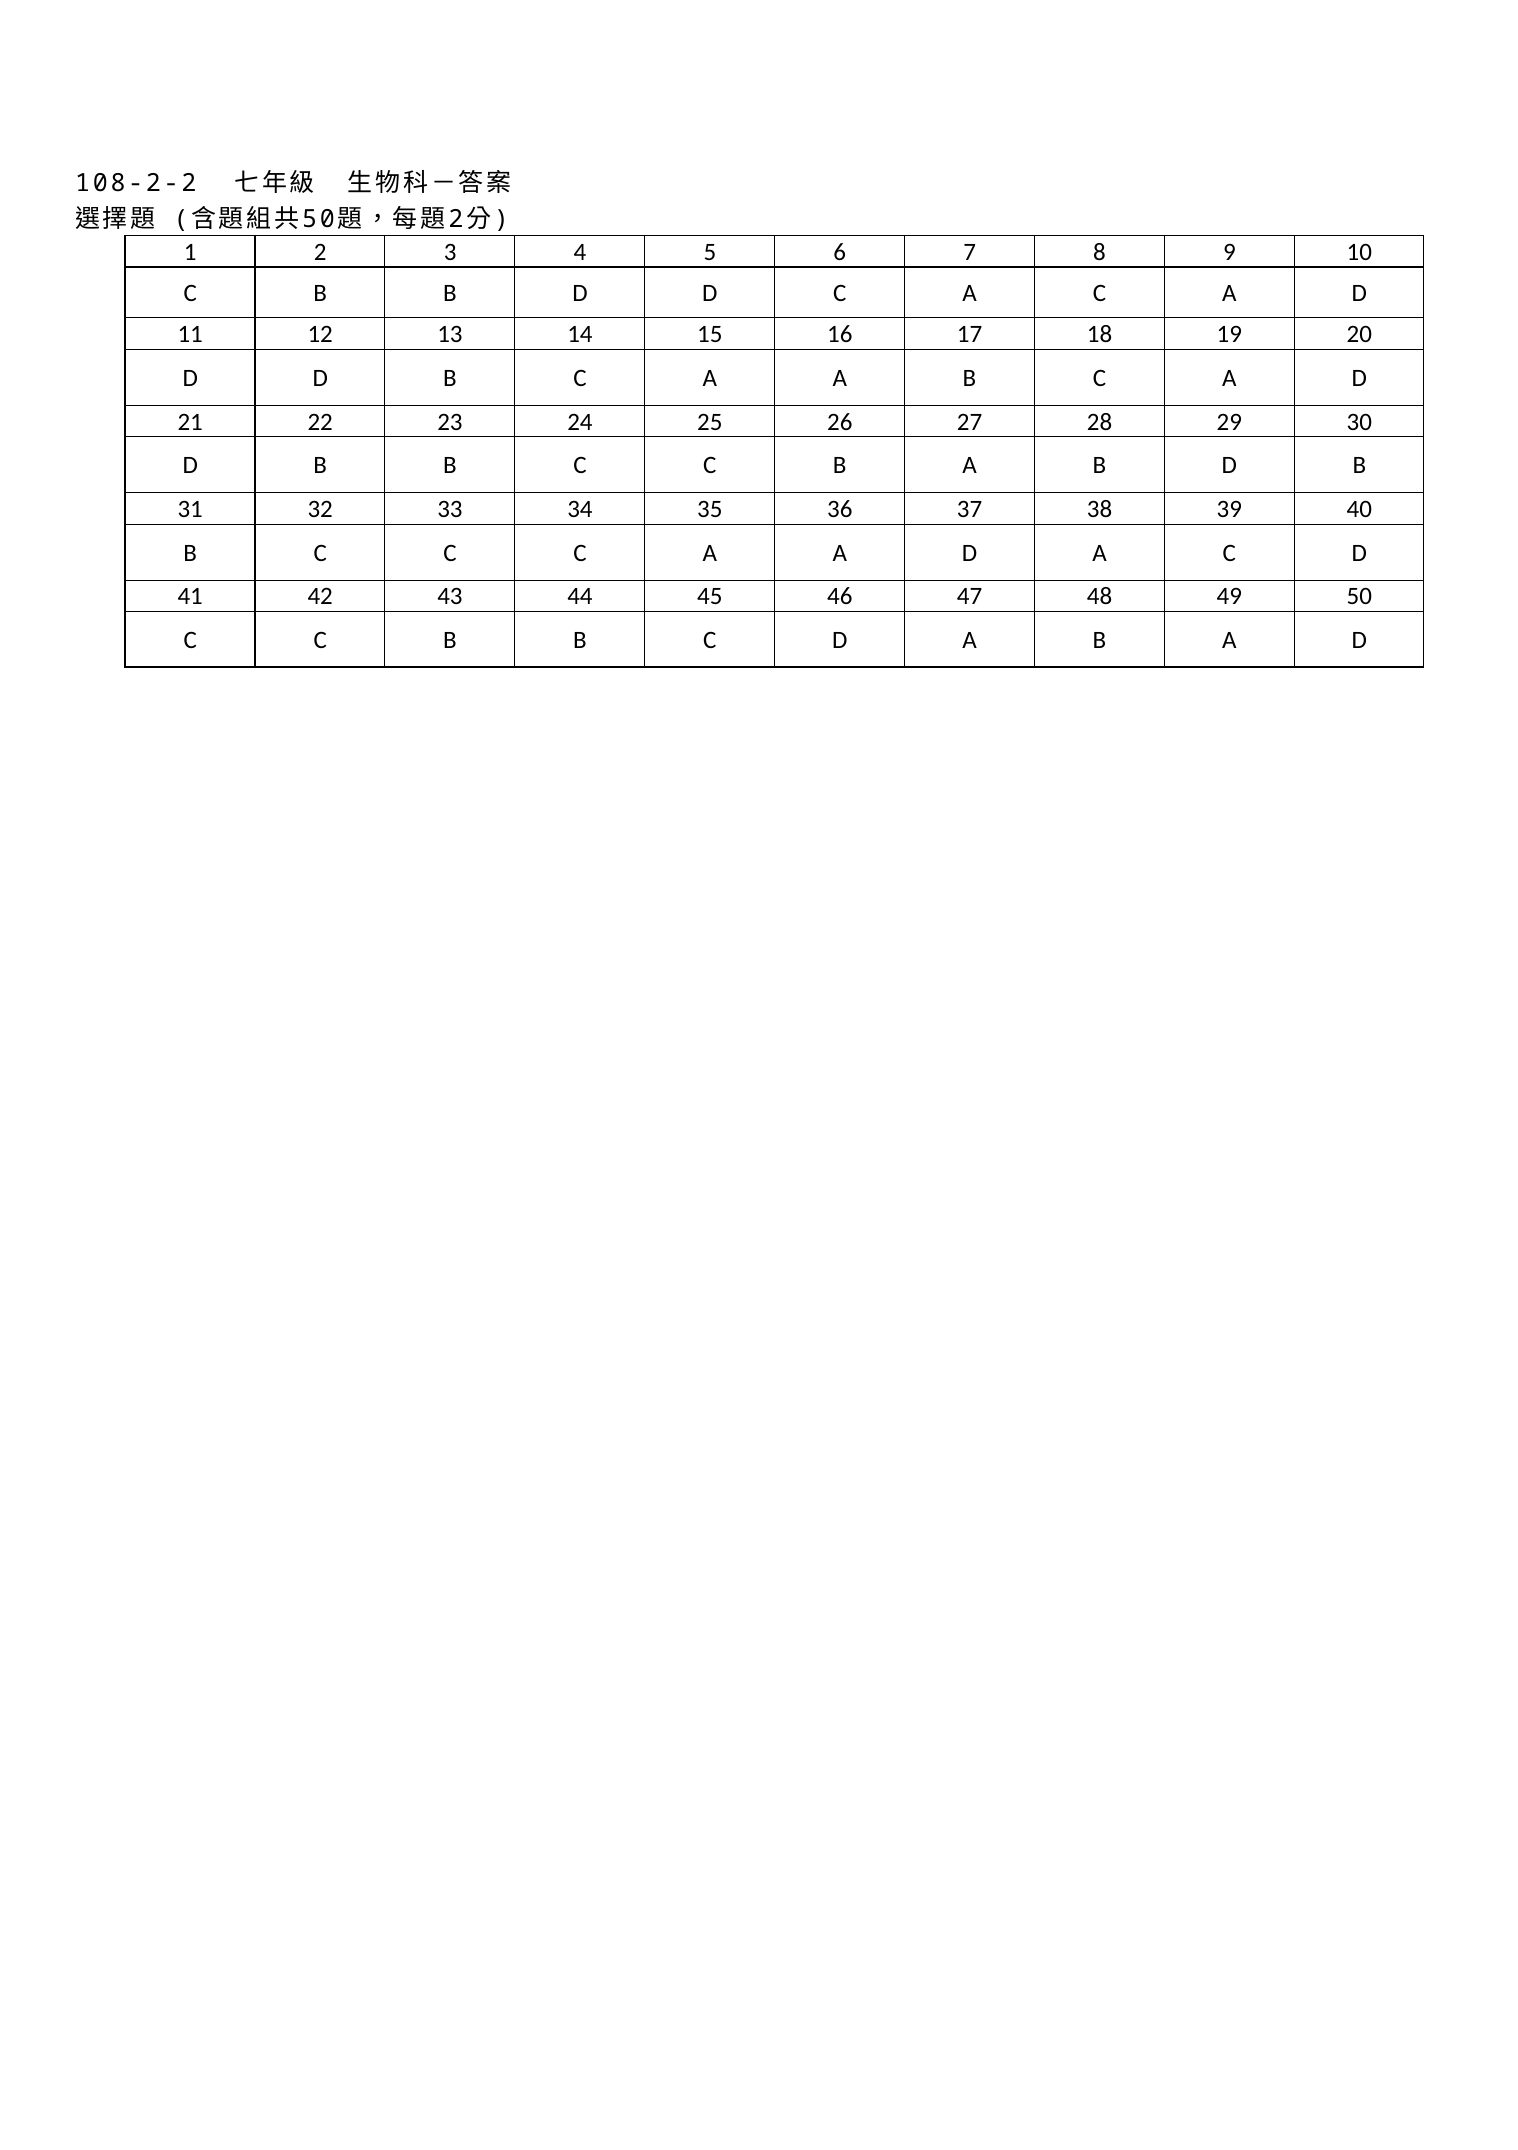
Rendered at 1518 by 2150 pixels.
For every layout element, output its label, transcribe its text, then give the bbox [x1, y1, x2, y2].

table_cell 44 [515, 581, 644, 611]
table_cell 19 [1165, 318, 1294, 348]
table_header 2 [256, 236, 384, 266]
table_cell 14 [515, 318, 644, 348]
table_cell B [126, 525, 254, 579]
table_cell 26 [775, 406, 904, 436]
table_cell 16 [775, 318, 904, 348]
table_header 6 [775, 236, 904, 266]
table_cell 23 [385, 406, 514, 436]
table_cell A [645, 350, 774, 405]
table_cell D [645, 268, 774, 317]
table_cell B [1035, 437, 1164, 492]
table_cell 37 [905, 493, 1034, 524]
table_cell 38 [1035, 493, 1164, 524]
table_cell 17 [905, 318, 1034, 348]
table_cell D [1295, 612, 1423, 666]
table_cell 32 [256, 493, 384, 524]
table_cell A [1165, 350, 1294, 405]
table_cell C [126, 268, 254, 317]
table_cell 41 [126, 581, 254, 611]
table_cell 49 [1165, 581, 1294, 611]
table_cell A [645, 525, 774, 579]
table_cell D [1295, 350, 1423, 405]
table_cell 13 [385, 318, 514, 348]
table_cell A [905, 268, 1034, 317]
table_cell B [256, 437, 384, 492]
table_cell D [905, 525, 1034, 579]
table_cell C [515, 525, 644, 579]
table_cell 28 [1035, 406, 1164, 436]
table_header 9 [1165, 236, 1294, 266]
table_cell B [385, 437, 514, 492]
table_cell D [126, 437, 254, 492]
table_cell 20 [1295, 318, 1423, 348]
table_cell 33 [385, 493, 514, 524]
table_cell 45 [645, 581, 774, 611]
table_cell 18 [1035, 318, 1164, 348]
text 選擇題 (含題組共50題，每題2分) [75, 199, 1425, 235]
table_cell D [775, 612, 904, 666]
table_cell A [775, 350, 904, 405]
table_cell C [256, 612, 384, 666]
table_header 10 [1295, 236, 1423, 266]
table_cell C [645, 612, 774, 666]
table_cell A [775, 525, 904, 579]
table_cell 22 [256, 406, 384, 436]
table_cell 27 [905, 406, 1034, 436]
table_cell 48 [1035, 581, 1164, 611]
table_cell 24 [515, 406, 644, 436]
table_cell 36 [775, 493, 904, 524]
table_header 1 [126, 236, 254, 266]
text 108-2-2 七年級 生物科－答案 [75, 162, 1425, 199]
table_cell C [775, 268, 904, 317]
table_header 8 [1035, 236, 1164, 266]
table_cell A [905, 612, 1034, 666]
table_cell D [256, 350, 384, 405]
table_cell 12 [256, 318, 384, 348]
table_cell 31 [126, 493, 254, 524]
table_cell D [1165, 437, 1294, 492]
table_cell B [515, 612, 644, 666]
table_cell C [256, 525, 384, 579]
table_cell C [385, 525, 514, 579]
table_cell B [385, 268, 514, 317]
table_cell 34 [515, 493, 644, 524]
table_cell C [645, 437, 774, 492]
table_cell B [1035, 612, 1164, 666]
table_cell 39 [1165, 493, 1294, 524]
table_cell A [1165, 612, 1294, 666]
table_cell 50 [1295, 581, 1423, 611]
table_cell 30 [1295, 406, 1423, 436]
table_cell B [1295, 437, 1423, 492]
table_cell 46 [775, 581, 904, 611]
table_cell B [385, 350, 514, 405]
table_cell A [905, 437, 1034, 492]
table_cell C [1035, 350, 1164, 405]
table_cell C [1035, 268, 1164, 317]
table_cell 15 [645, 318, 774, 348]
table_cell D [1295, 525, 1423, 579]
table_cell 35 [645, 493, 774, 524]
table_cell 42 [256, 581, 384, 611]
table_cell 43 [385, 581, 514, 611]
table_cell D [1295, 268, 1423, 317]
table_cell C [126, 612, 254, 666]
table_cell A [1035, 525, 1164, 579]
table_cell C [1165, 525, 1294, 579]
table_cell B [256, 268, 384, 317]
table_cell 25 [645, 406, 774, 436]
table_cell C [515, 350, 644, 405]
table_cell D [126, 350, 254, 405]
table_cell B [385, 612, 514, 666]
table_cell 47 [905, 581, 1034, 611]
table_cell 29 [1165, 406, 1294, 436]
table_header 7 [905, 236, 1034, 266]
table_header 5 [645, 236, 774, 266]
table_cell B [775, 437, 904, 492]
table_header 4 [515, 236, 644, 266]
table_cell D [515, 268, 644, 317]
table_cell C [515, 437, 644, 492]
table_header 3 [385, 236, 514, 266]
table_cell 21 [126, 406, 254, 436]
table_cell 40 [1295, 493, 1423, 524]
table_cell 11 [126, 318, 254, 348]
table_cell A [1165, 268, 1294, 317]
table_cell B [905, 350, 1034, 405]
